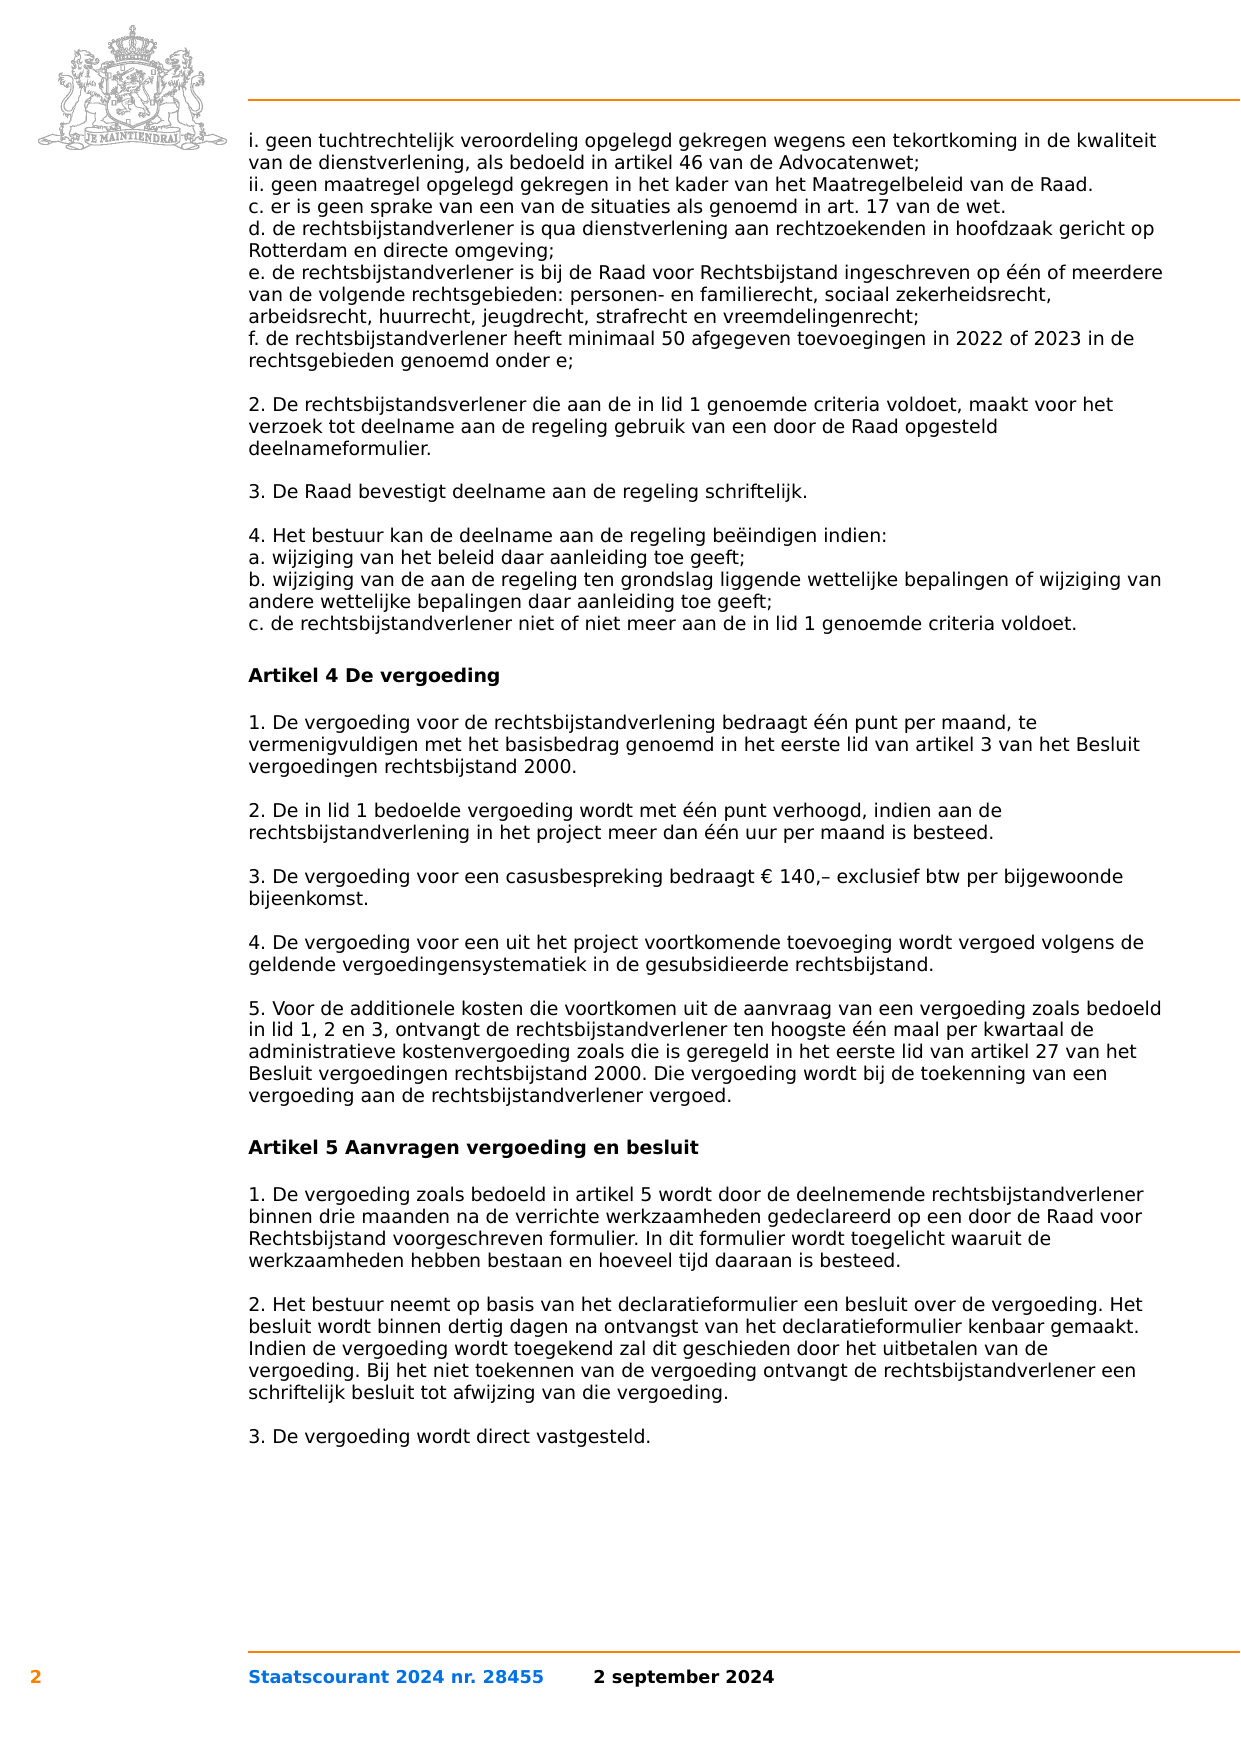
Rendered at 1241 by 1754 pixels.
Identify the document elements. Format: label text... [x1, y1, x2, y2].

text c. er is geen sprake van een van de situaties als genoemd in art. 17 van de wet. [248, 196, 1163, 218]
text d. de rechtsbijstandverlener is qua dienstverlening aan rechtzoekenden in hoofdzaak gericht op Rotterdam en directe omgeving; [248, 218, 1163, 262]
text 1. De vergoeding voor de rechtsbijstandverlening bedraagt één punt per maand, te vermenigvuldigen met het basisbedrag genoemd in het eerste lid van artikel 3 van het Besluit vergoedingen rechtsbijstand 2000. [248, 712, 1163, 778]
text 2. Het bestuur neemt op basis van het declaratieformulier een besluit over de vergoeding. Het besluit wordt binnen dertig dagen na ontvangst van het declaratieformulier kenbaar gemaakt. Indien de vergoeding wordt toegekend zal dit geschieden door het uitbetalen van de vergoeding. Bij het niet toekennen van de vergoeding ontvangt de rechtsbijstandverlener een schriftelijk besluit tot afwijzing van die vergoeding. [248, 1294, 1163, 1404]
subtitle Artikel 5 Aanvragen vergoeding en besluit [248, 1137, 1163, 1159]
text 3. De vergoeding wordt direct vastgesteld. [248, 1426, 1163, 1448]
subtitle Artikel 4 De vergoeding [248, 665, 1163, 687]
text 4. Het bestuur kan de deelname aan de regeling beëindigen indien: [248, 525, 1163, 547]
text 2. De in lid 1 bedoelde vergoeding wordt met één punt verhoogd, indien aan de rechtsbijstandverlening in het project meer dan één uur per maand is besteed. [248, 800, 1163, 844]
text e. de rechtsbijstandverlener is bij de Raad voor Rechtsbijstand ingeschreven op één of meerdere van de volgende rechtsgebieden: personen- en familierecht, sociaal zekerheidsrecht, arbeidsrecht, huurrecht, jeugdrecht, strafrecht en vreemdelingenrecht; [248, 262, 1163, 328]
text 3. De vergoeding voor een casusbespreking bedraagt € 140,– exclusief btw per bijgewoonde bijeenkomst. [248, 866, 1163, 910]
text b. wijziging van de aan de regeling ten grondslag liggende wettelijke bepalingen of wijziging van andere wettelijke bepalingen daar aanleiding toe geeft; [248, 569, 1163, 613]
picture [38, 25, 227, 150]
text 4. De vergoeding voor een uit het project voortkomende toevoeging wordt vergoed volgens de geldende vergoedingensystematiek in de gesubsidieerde rechtsbijstand. [248, 932, 1163, 976]
text f. de rechtsbijstandverlener heeft minimaal 50 afgegeven toevoegingen in 2022 of 2023 in de rechtsgebieden genoemd onder e; [248, 328, 1163, 372]
text 3. De Raad bevestigt deelname aan de regeling schriftelijk. [248, 481, 1163, 503]
text 1. De vergoeding zoals bedoeld in artikel 5 wordt door de deelnemende rechtsbijstandverlener binnen drie maanden na de verrichte werkzaamheden gedeclareerd op een door de Raad voor Rechtsbijstand voorgeschreven formulier. In dit formulier wordt toegelicht waaruit de werkzaamheden hebben bestaan en hoeveel tijd daaraan is besteed. [248, 1184, 1163, 1272]
text c. de rechtsbijstandverlener niet of niet meer aan de in lid 1 genoemde criteria voldoet. [248, 613, 1163, 635]
text 2. De rechtsbijstandsverlener die aan de in lid 1 genoemde criteria voldoet, maakt voor het verzoek tot deelname aan de regeling gebruik van een door de Raad opgesteld deelnameformulier. [248, 393, 1163, 459]
text a. wijziging van het beleid daar aanleiding toe geeft; [248, 547, 1163, 569]
text i. geen tuchtrechtelijk veroordeling opgelegd gekregen wegens een tekortkoming in de kwaliteit van de dienstverlening, als bedoeld in artikel 46 van de Advocatenwet; [248, 130, 1163, 174]
text 5. Voor de additionele kosten die voortkomen uit de aanvraag van een vergoeding zoals bedoeld in lid 1, 2 en 3, ontvangt de rechtsbijstandverlener ten hoogste één maal per kwartaal de administratieve kostenvergoeding zoals die is geregeld in het eerste lid van artikel 27 van het Besluit vergoedingen rechtsbijstand 2000. Die vergoeding wordt bij de toekenning van een vergoeding aan de rechtsbijstandverlener vergoed. [248, 997, 1163, 1107]
text ii. geen maatregel opgelegd gekregen in het kader van het Maatregelbeleid van de Raad. [248, 174, 1163, 196]
